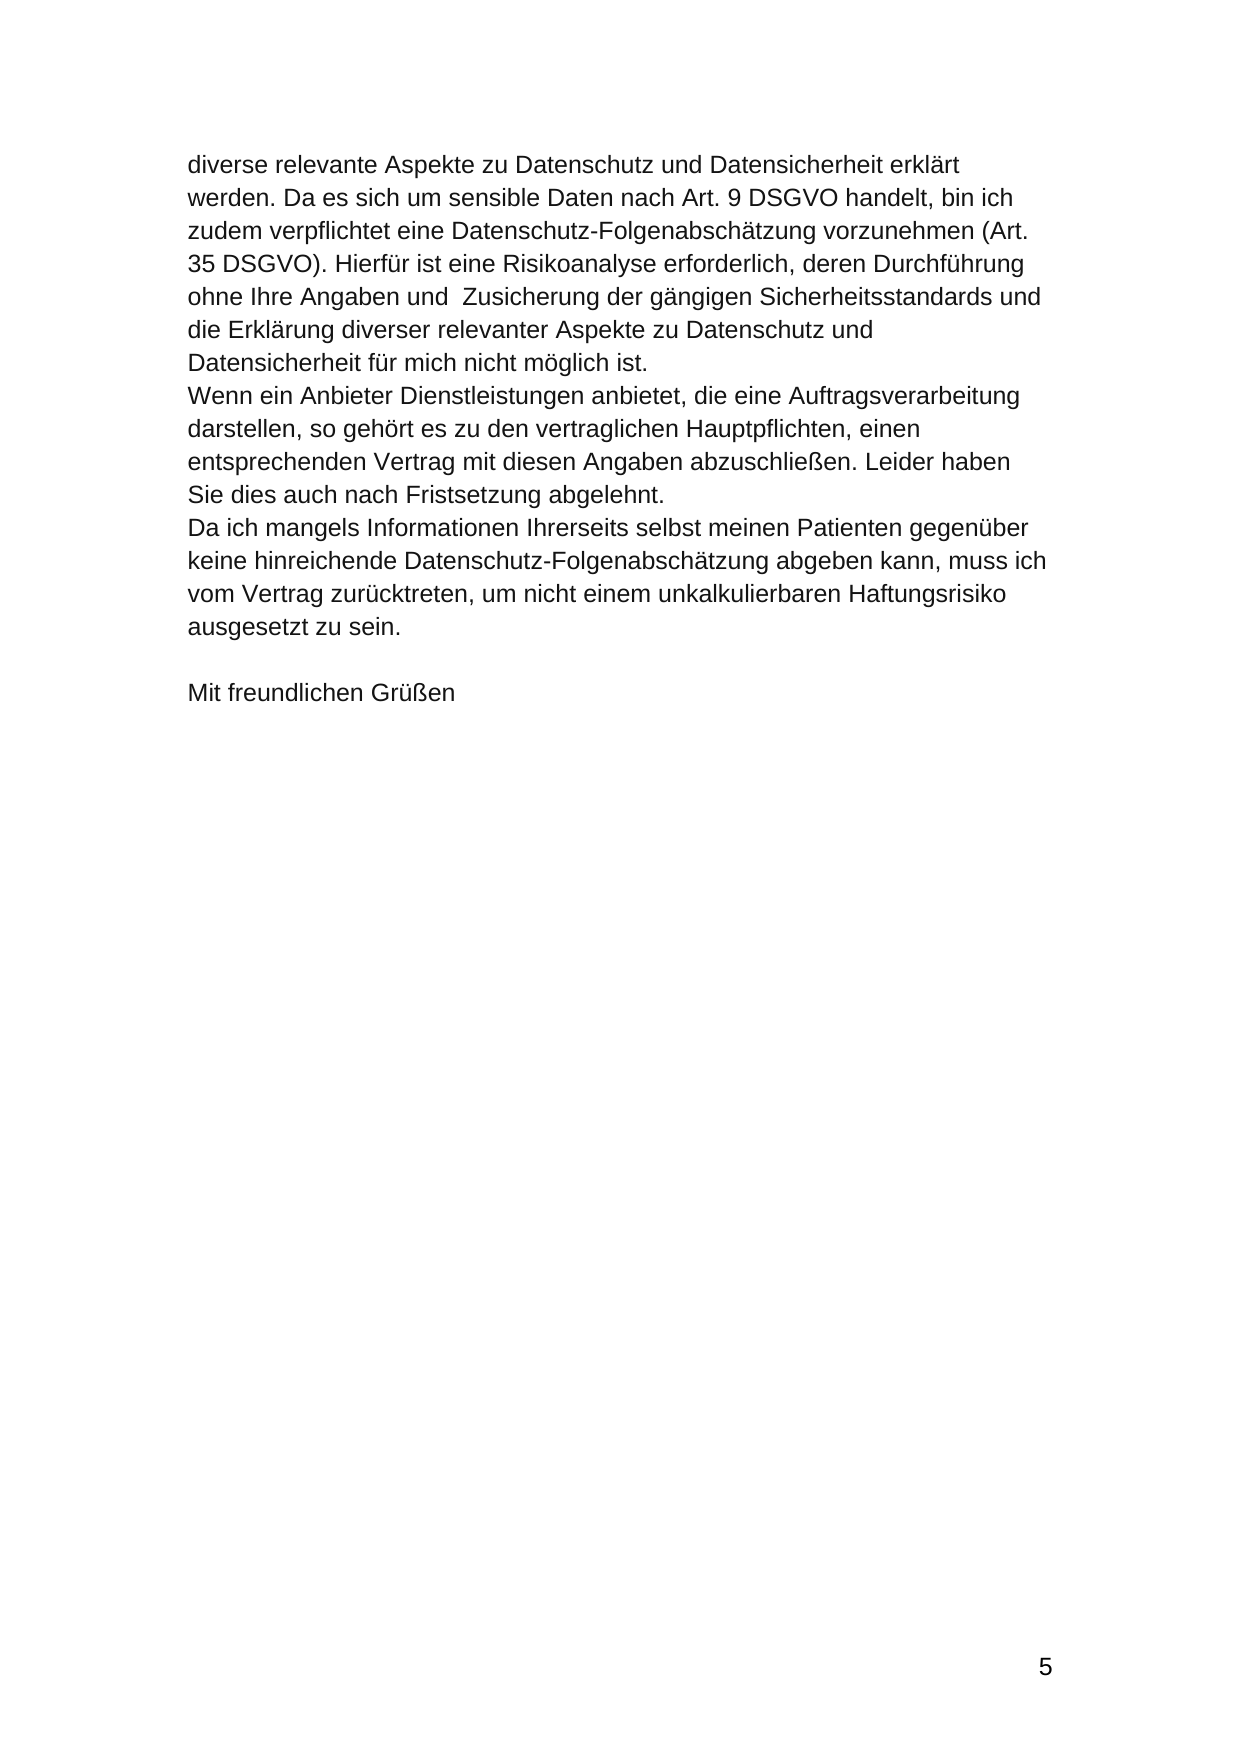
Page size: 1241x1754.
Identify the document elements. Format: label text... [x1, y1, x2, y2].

text Wenn ein Anbieter Dienstleistungen anbietet, die eine Auftragsverarbeitung darstellen, so gehört es zu den vertraglichen Hauptpflichten, einen entsprechenden Vertrag mit diesen Angaben abzuschließen. Leider haben Sie dies auch nach Fristsetzung abgelehnt. [187, 381, 1053, 509]
text Da ich mangels Informationen Ihrerseits selbst meinen Patienten gegenüber keine hinreichende Datenschutz-Folgenabschätzung abgeben kann, muss ich vom Vertrag zurücktreten, um nicht einem unkalkulierbaren Haftungsrisiko ausgesetzt zu sein. [187, 513, 1053, 641]
text diverse relevante Aspekte zu Datenschutz und Datensicherheit erklärt werden. Da es sich um sensible Daten nach Art. 9 DSGVO handelt, bin ich zudem verpflichtet eine Datenschutz-Folgenabschätzung vorzunehmen (Art. 35 DSGVO). Hierfür ist eine Risikoanalyse erforderlich, deren Durchführung ohne Ihre Angaben und Zusicherung der gängigen Sicherheitsstandards und die Erklärung diverser relevanter Aspekte zu Datenschutz und Datensicherheit für mich nicht möglich ist. [187, 150, 1053, 377]
text Mit freundlichen Grüßen [187, 678, 1053, 707]
